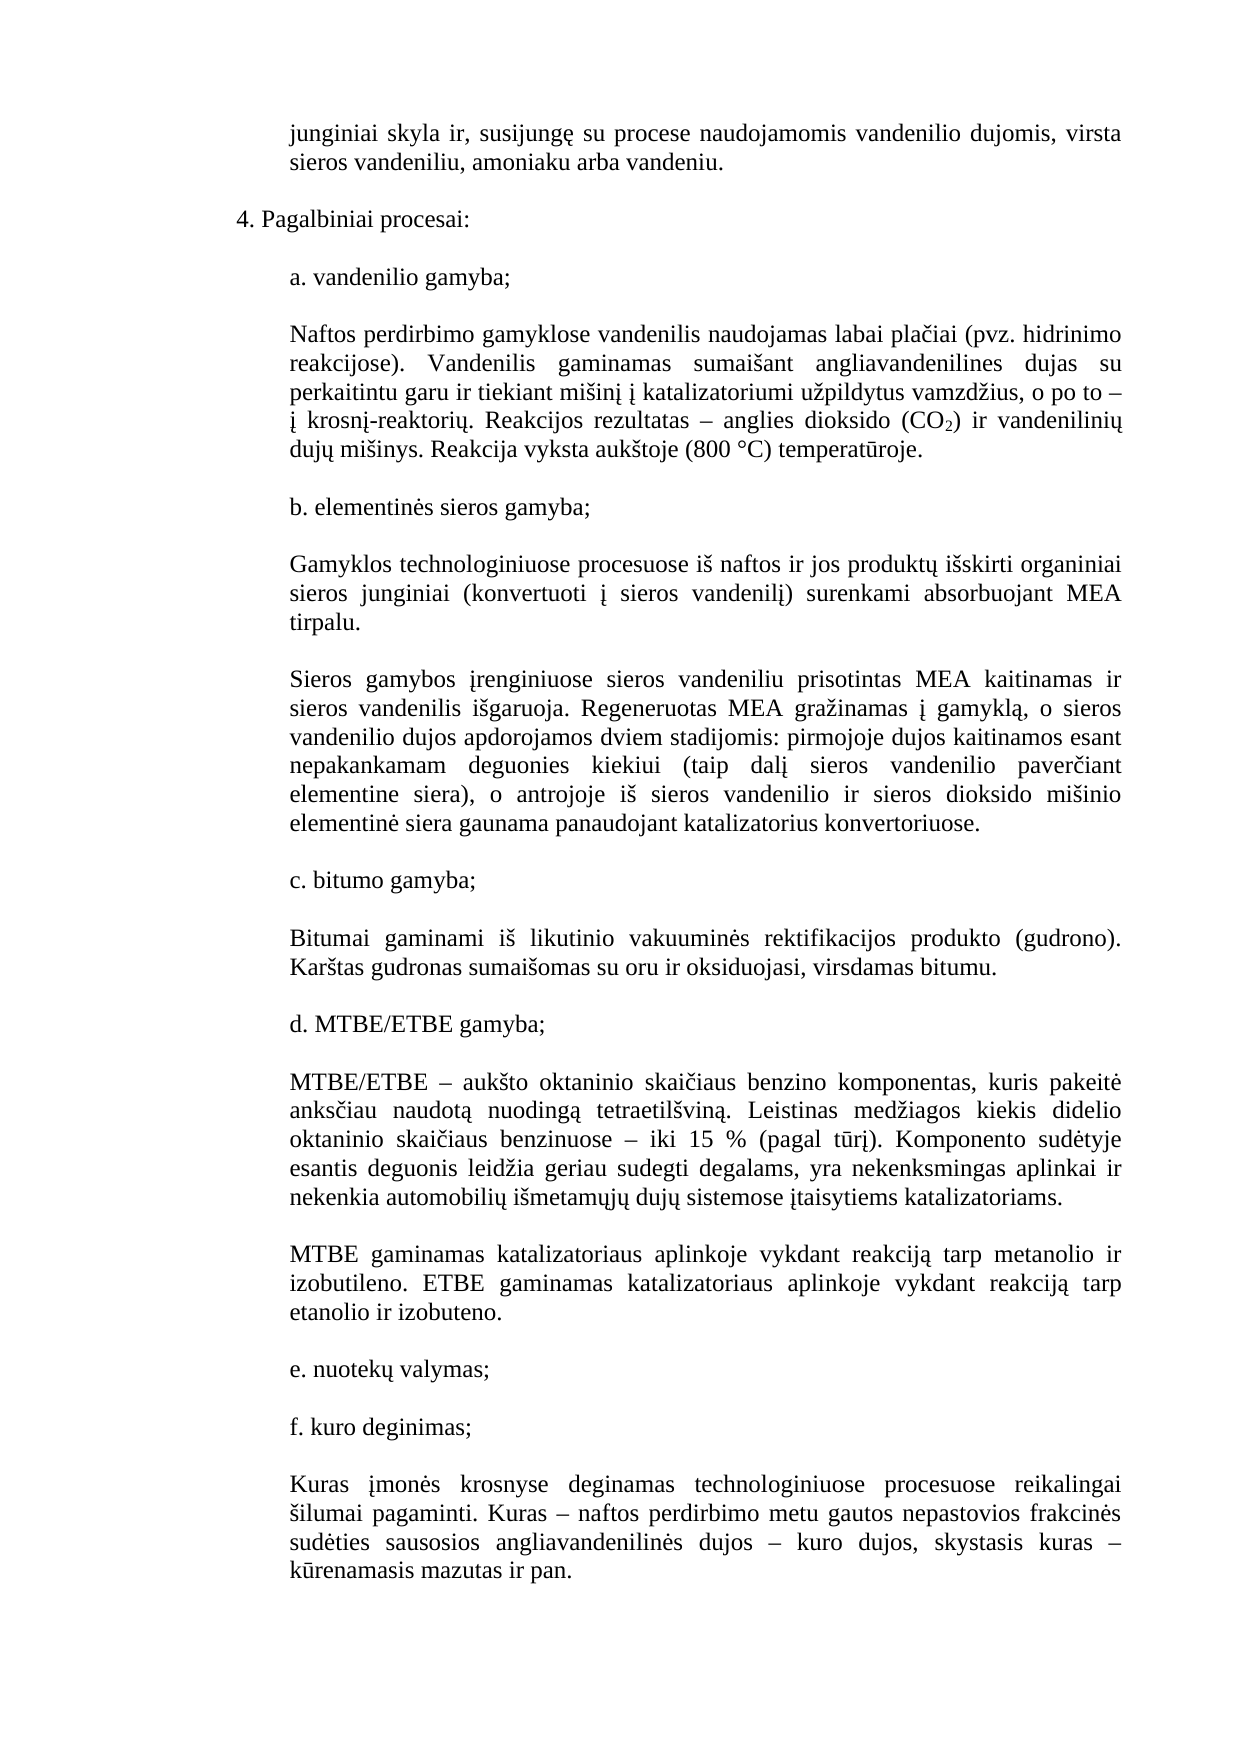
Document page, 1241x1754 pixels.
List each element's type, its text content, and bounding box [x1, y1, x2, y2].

text c. bitumo gamyba; [289, 866, 1122, 894]
text Kuras įmonės krosnyse deginamas technologiniuose procesuose reikalingai šilumai pagaminti. Kuras – naftos perdirbimo metu gautos nepastovios frakcinės sudėties sausosios angliavandenilinės dujos – kuro dujos, skystasis kuras – kūrenamasis mazutas ir pan. [289, 1469, 1122, 1584]
text f. kuro deginimas; [289, 1412, 1122, 1441]
text a. vandenilio gamyba; [289, 262, 1122, 291]
text junginiai skyla ir, susijungę su procese naudojamomis vandenilio dujomis, virsta sieros vandeniliu, amoniaku arba vandeniu. [289, 118, 1122, 176]
text Naftos perdirbimo gamyklose vandenilis naudojamas labai plačiai (pvz. hidrinimo reakcijose). Vandenilis gaminamas sumaišant angliavandenilines dujas su perkaitintu garu ir tiekiant mišinį į katalizatoriumi užpildytus vamzdžius, o po to – į krosnį-reaktorių. Reakcijos rezultatas – anglies dioksido (CO2) ir vandenilinių dujų mišinys. Reakcija vyksta aukštoje (800 °C) temperatūroje. [289, 319, 1122, 463]
text Gamyklos technologiniuose procesuose iš naftos ir jos produktų išskirti organiniai sieros junginiai (konvertuoti į sieros vandenilį) surenkami absorbuojant MEA tirpalu. [289, 549, 1122, 636]
text 4. Pagalbiniai procesai: [236, 204, 1122, 233]
text Bitumai gaminami iš likutinio vakuuminės rektifikacijos produkto (gudrono). Karštas gudronas sumaišomas su oru ir oksiduojasi, virsdamas bitumu. [289, 923, 1122, 981]
text b. elementinės sieros gamyba; [289, 492, 1122, 521]
text Sieros gamybos įrenginiuose sieros vandeniliu prisotintas MEA kaitinamas ir sieros vandenilis išgaruoja. Regeneruotas MEA gražinamas į gamyklą, o sieros vandenilio dujos apdorojamos dviem stadijomis: pirmojoje dujos kaitinamos esant nepakankamam deguonies kiekiui (taip dalį sieros vandenilio paverčiant elementine siera), o antrojoje iš sieros vandenilio ir sieros dioksido mišinio elementinė siera gaunama panaudojant katalizatorius konvertoriuose. [289, 664, 1122, 837]
text d. MTBE/ETBE gamyba; [289, 1009, 1122, 1038]
text e. nuotekų valymas; [289, 1354, 1122, 1383]
text MTBE gaminamas katalizatoriaus aplinkoje vykdant reakciją tarp metanolio ir izobutileno. ETBE gaminamas katalizatoriaus aplinkoje vykdant reakciją tarp etanolio ir izobuteno. [289, 1239, 1122, 1326]
text MTBE/ETBE – aukšto oktaninio skaičiaus benzino komponentas, kuris pakeitė anksčiau naudotą nuodingą tetraetilšviną. Leistinas medžiagos kiekis didelio oktaninio skaičiaus benzinuose – iki 15 % (pagal tūrį). Komponento sudėtyje esantis deguonis leidžia geriau sudegti degalams, yra nekenksmingas aplinkai ir nekenkia automobilių išmetamųjų dujų sistemose įtaisytiems katalizatoriams. [289, 1067, 1122, 1211]
